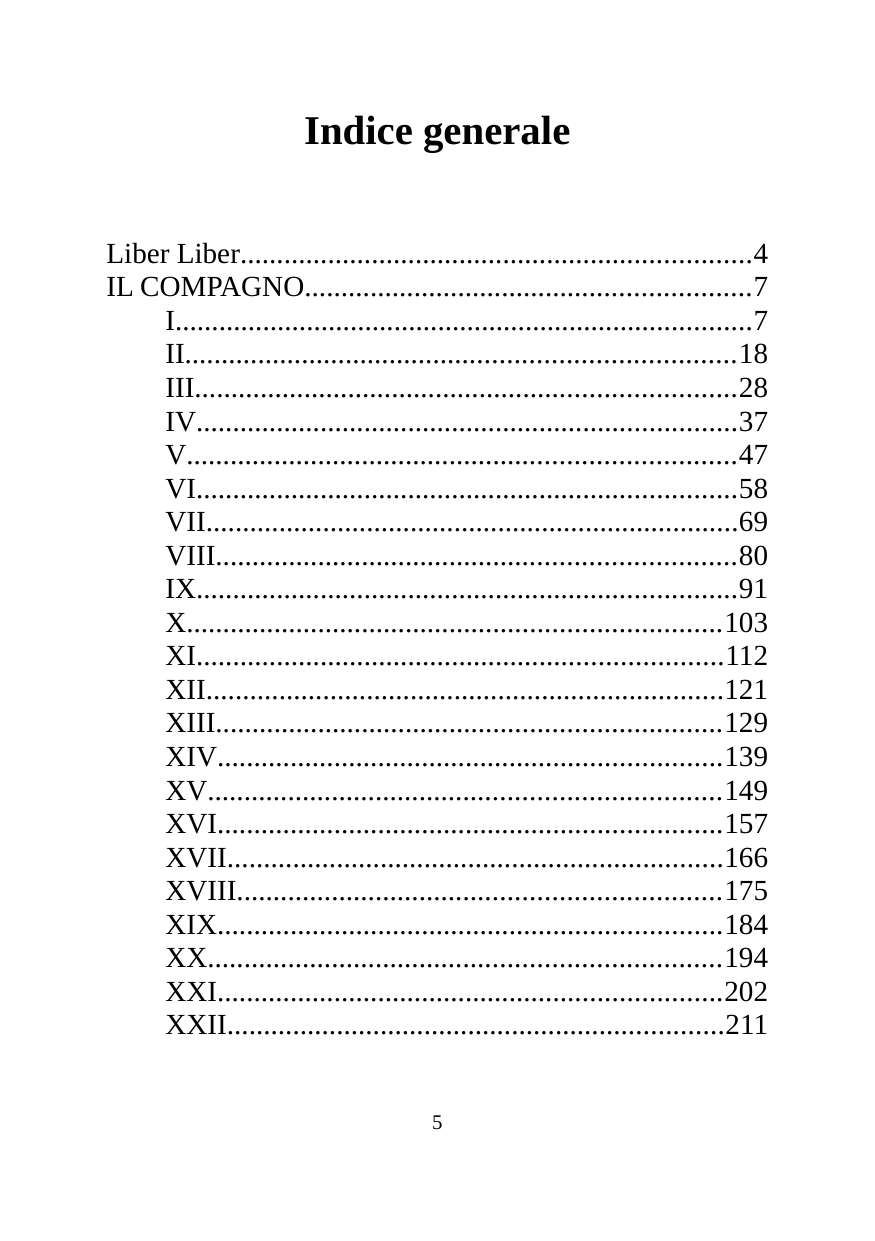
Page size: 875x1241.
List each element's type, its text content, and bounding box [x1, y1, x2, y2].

text X 103 [165, 605, 768, 638]
text XXI 202 [165, 974, 768, 1007]
text VIII 80 [165, 538, 768, 571]
subtitle Indice generale [106, 106, 768, 153]
text XIV 139 [165, 739, 768, 773]
text XX 194 [165, 940, 768, 974]
text VI 58 [165, 471, 768, 504]
text V 47 [165, 437, 768, 471]
text XV 149 [165, 773, 768, 806]
text XIX 184 [165, 907, 768, 940]
text IX 91 [165, 571, 768, 605]
text IL COMPAGNO 7 [106, 269, 768, 303]
text XXII 211 [165, 1007, 768, 1041]
text Liber Liber 4 [106, 236, 768, 269]
text IV 37 [165, 404, 768, 437]
text III 28 [165, 370, 768, 404]
text XIII 129 [165, 706, 768, 739]
text I 7 [165, 303, 768, 337]
text II 18 [165, 337, 768, 370]
text XVII 166 [165, 840, 768, 873]
text XII 121 [165, 672, 768, 706]
text XVIII 175 [165, 873, 768, 907]
text XVI 157 [165, 806, 768, 840]
text VII 69 [165, 504, 768, 538]
text XI 112 [165, 638, 768, 672]
